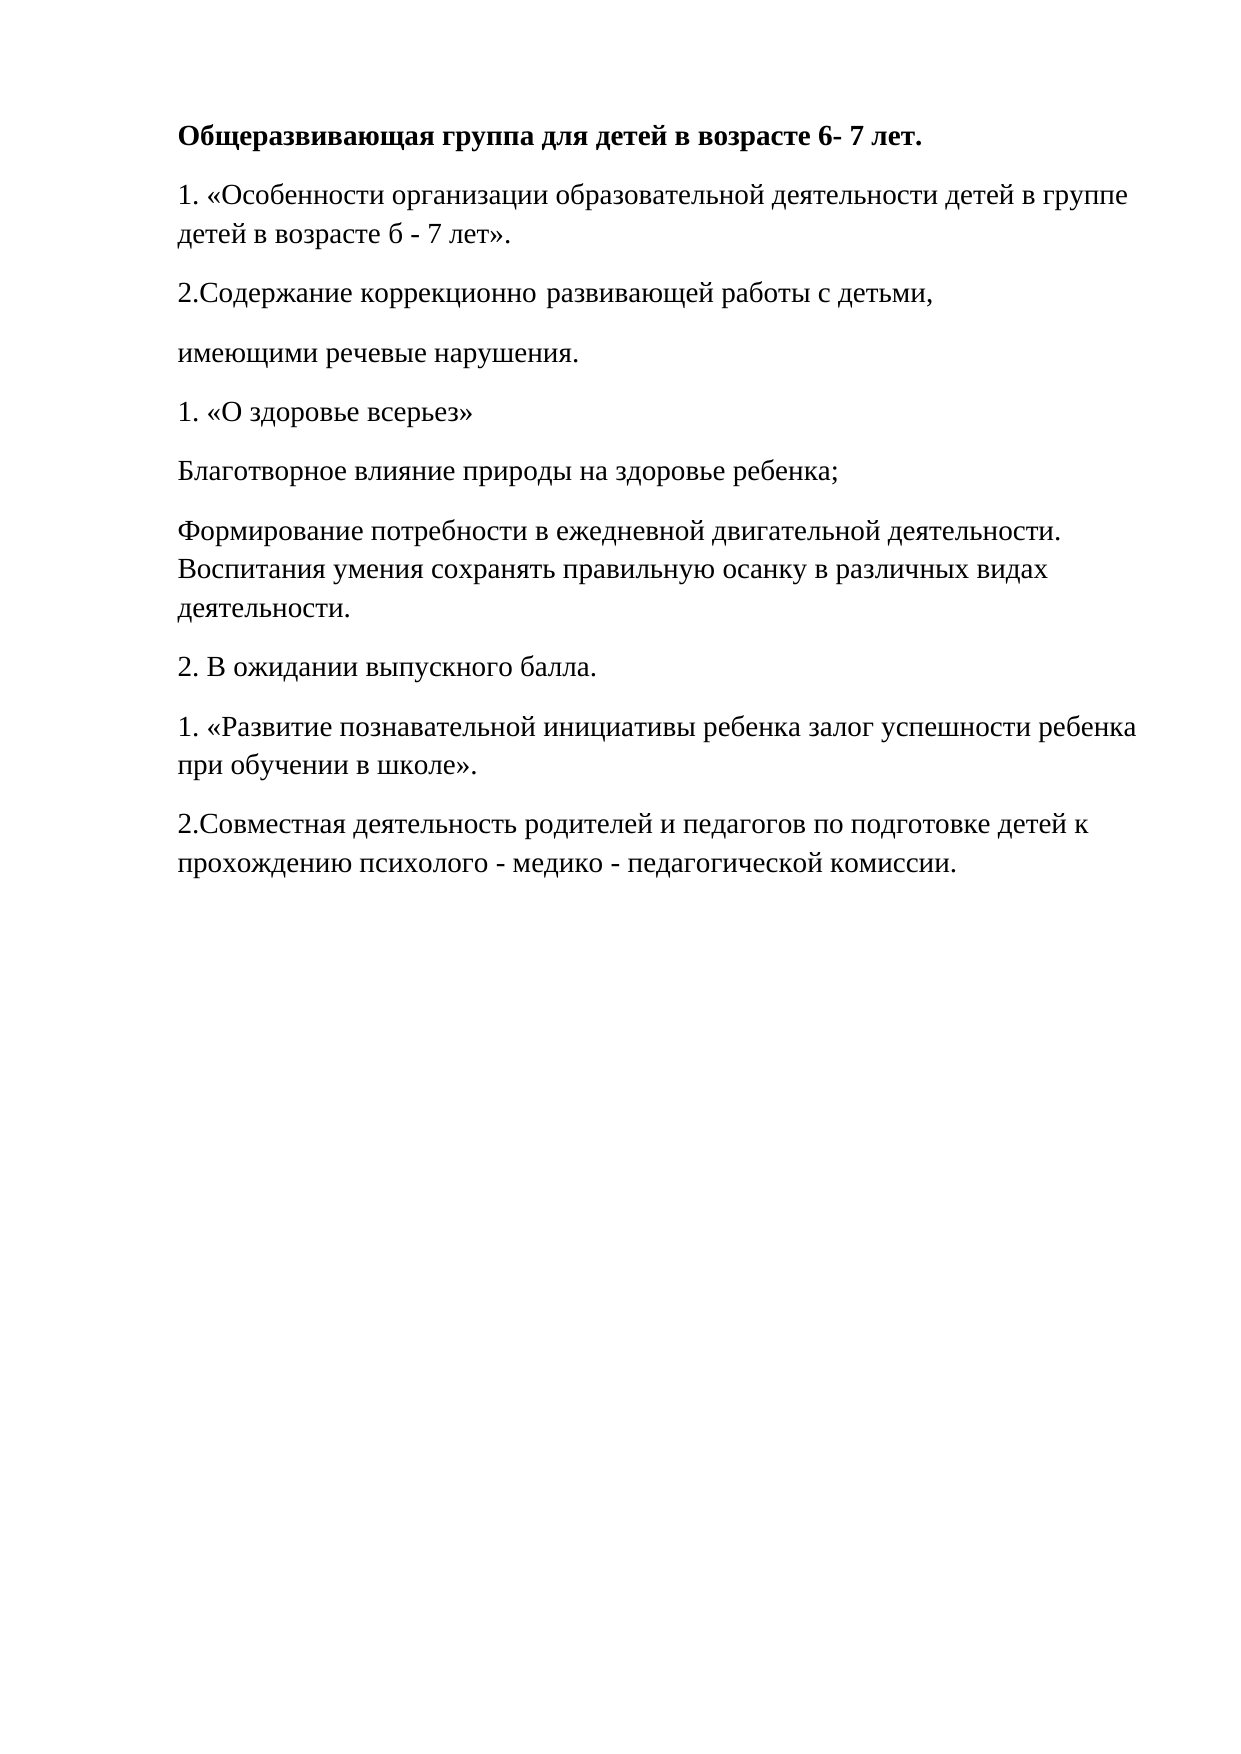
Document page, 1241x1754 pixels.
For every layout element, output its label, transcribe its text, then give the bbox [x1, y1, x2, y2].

text 1. «О здоровье всерьез» [177, 394, 1152, 428]
text 1. «Развитие познавательной инициативы ребенка залог успешности ребенка при обучении в школе». [177, 709, 1152, 781]
text 2. В ожидании выпускного балла. [177, 649, 1152, 683]
text Общеразвивающая группа для детей в возрасте 6- 7 лет. [177, 118, 1152, 152]
list Совместная деятельность родителей и педагогов по подготовке детей к прохождению психолого - медико - педагогической комиссии. [177, 807, 1152, 879]
text Формирование потребности в ежедневной двигательной деятельности. Воспитания умения сохранять правильную осанку в различных видах деятельности. [177, 513, 1152, 623]
text имеющими речевые нарушения. [177, 335, 1152, 368]
list Содержание коррекционно развивающей работы с детьми, [177, 275, 1152, 309]
text 1. «Особенности организации образовательной деятельности детей в группе детей в возрасте б - 7 лет». [177, 177, 1152, 249]
text Благотворное влияние природы на здоровье ребенка; [177, 453, 1152, 487]
